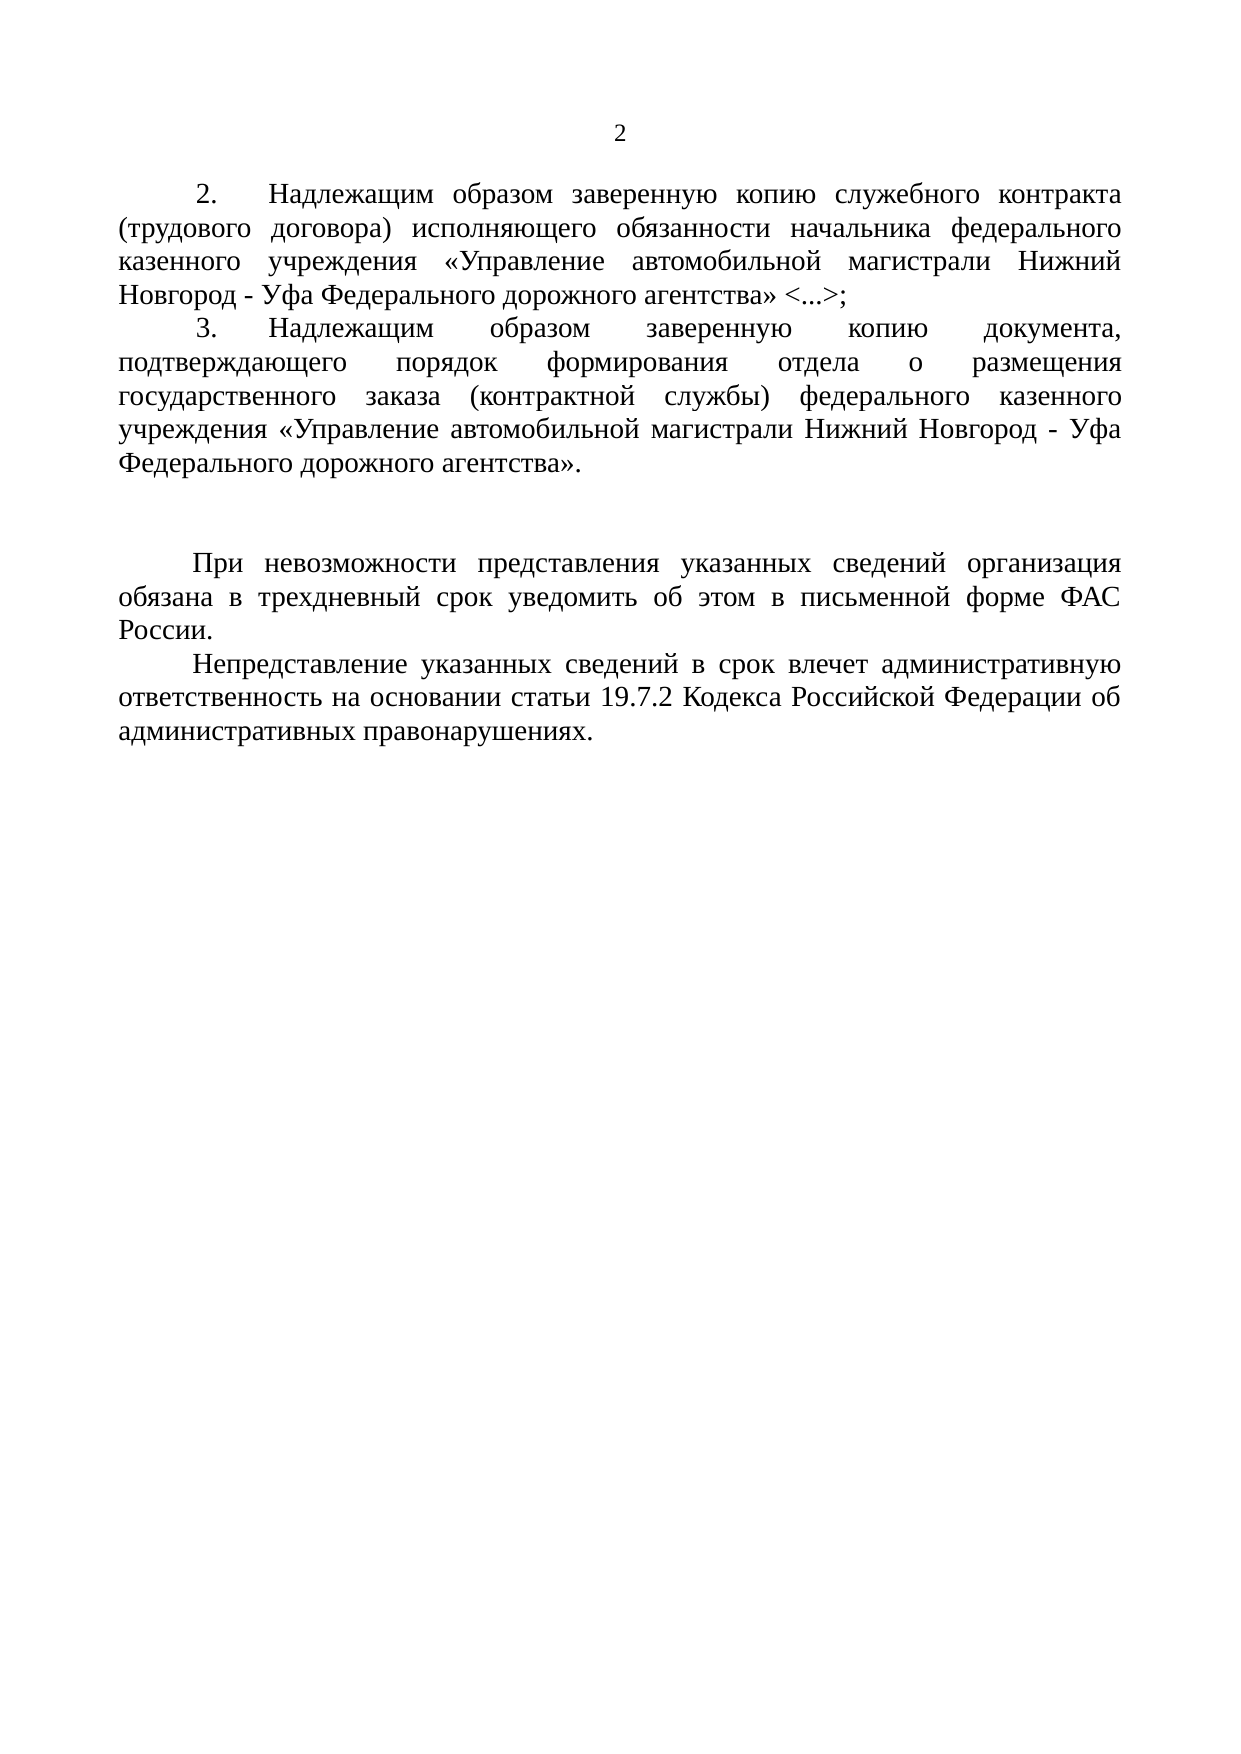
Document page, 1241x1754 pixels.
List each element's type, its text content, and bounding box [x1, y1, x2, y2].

text Непредставление указанных сведений в срок влечет административную ответственность на основании статьи 19.7.2 Кодекса Российской Федерации об административных правонарушениях. [118, 646, 1122, 747]
list Надлежащим образом заверенную копию служебного контракта (трудового договора) исполняющего обязанности начальника федерального казенного учреждения «Управление автомобильной магистрали Нижний Новгород - Уфа Федерального дорожного агентства» <...>; [118, 176, 1122, 311]
list Надлежащим образом заверенную копию документа, подтверждающего порядок формирования отдела о размещения государственного заказа (контрактной службы) федерального казенного учреждения «Управление автомобильной магистрали Нижний Новгород - Уфа Федерального дорожного агентства». [118, 311, 1122, 478]
table_header [738, 775, 1118, 809]
table_header [118, 775, 738, 809]
text При невозможности представления указанных сведений организация обязана в трехдневный срок уведомить об этом в письменной форме ФАС России. [118, 545, 1122, 646]
